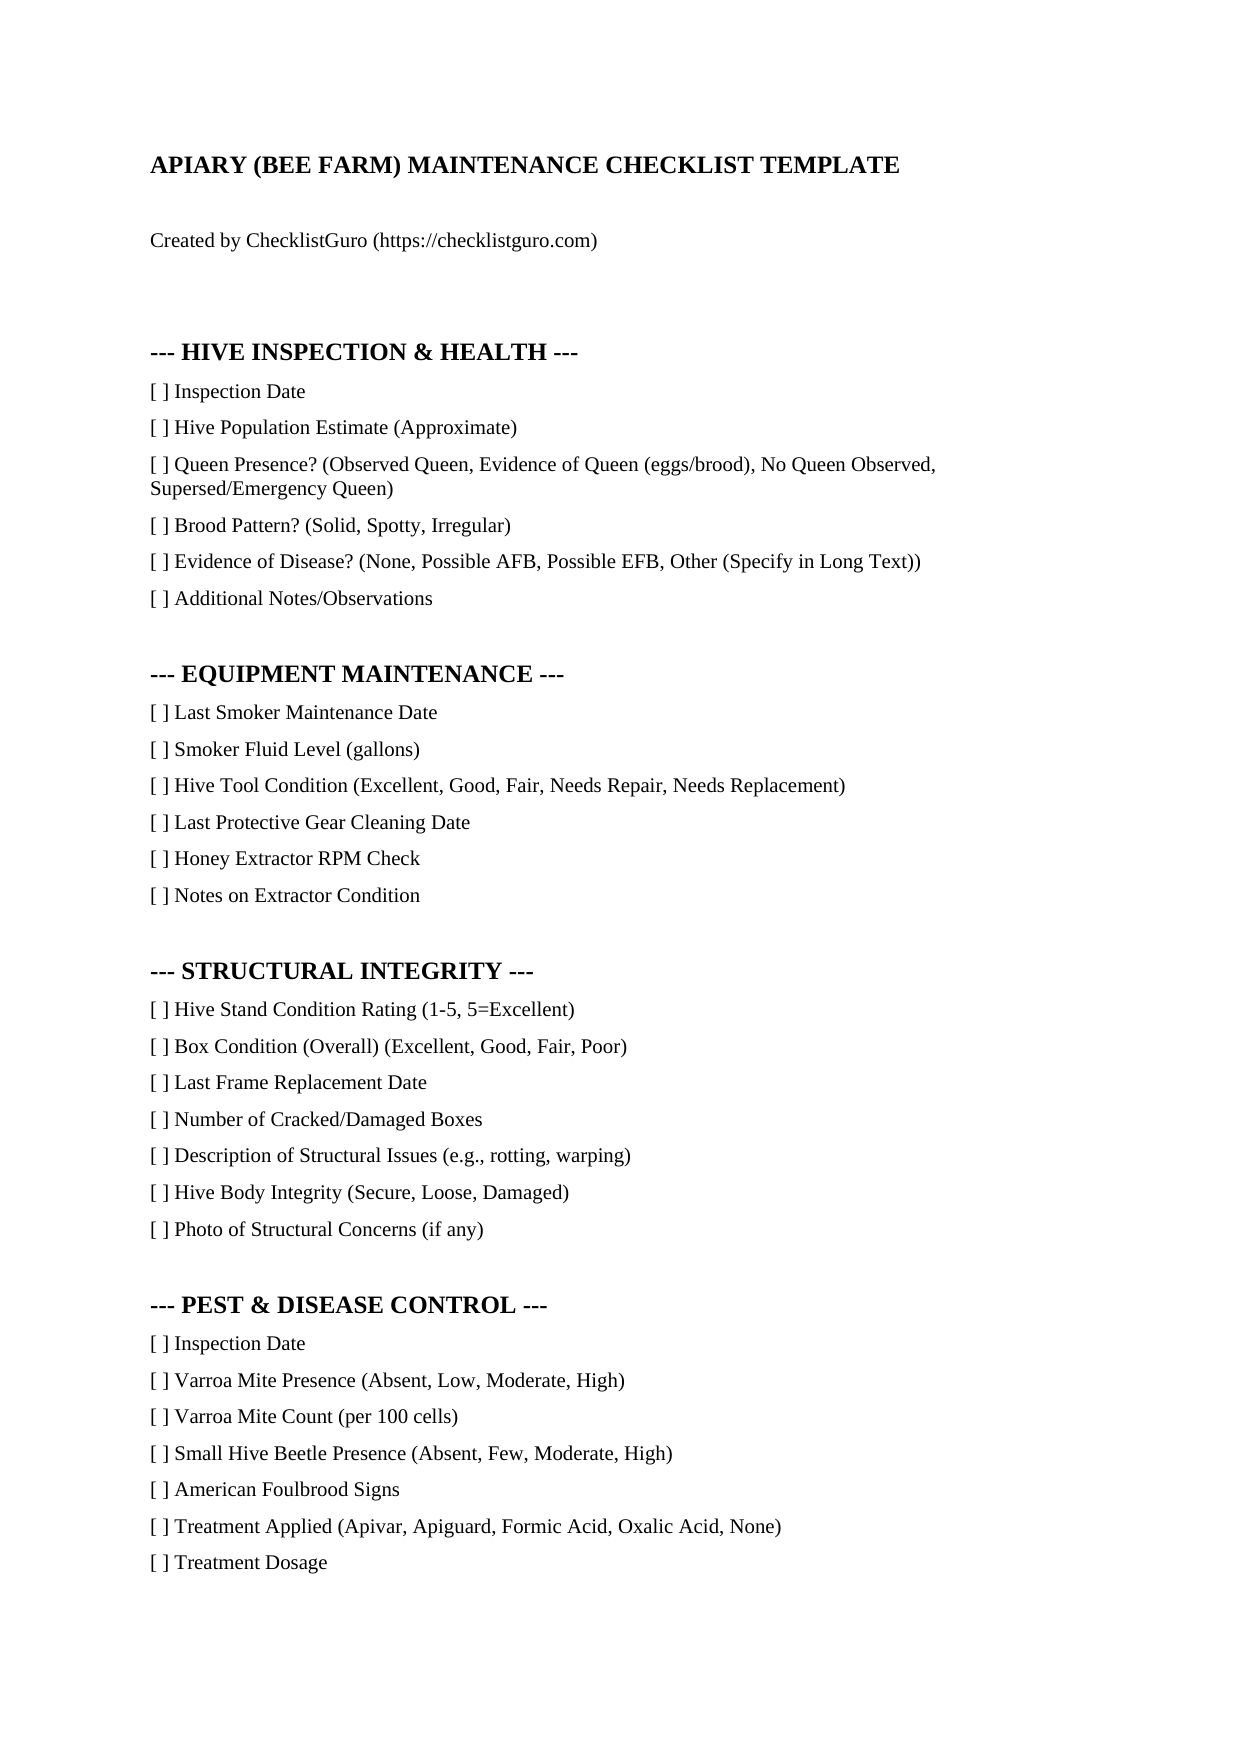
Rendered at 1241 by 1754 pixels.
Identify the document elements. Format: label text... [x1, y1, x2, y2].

text --- STRUCTURAL INTEGRITY --- [150, 956, 1090, 985]
text [ ] Photo of Structural Concerns (if any) [150, 1217, 1090, 1241]
text [ ] Box Condition (Overall) (Excellent, Good, Fair, Poor) [150, 1034, 1090, 1058]
text [ ] Honey Extractor RPM Check [150, 846, 1090, 870]
text [ ] Small Hive Beetle Presence (Absent, Few, Moderate, High) [150, 1441, 1090, 1465]
text [ ] Treatment Dosage [150, 1550, 1090, 1574]
text [ ] American Foulbrood Signs [150, 1477, 1090, 1501]
text [ ] Inspection Date [150, 379, 1090, 403]
text [ ] Hive Tool Condition (Excellent, Good, Fair, Needs Repair, Needs Replacement) [150, 773, 1090, 797]
text [ ] Varroa Mite Presence (Absent, Low, Moderate, High) [150, 1367, 1090, 1392]
text [ ] Number of Cracked/Damaged Boxes [150, 1107, 1090, 1131]
text [ ] Queen Presence? (Observed Queen, Evidence of Queen (eggs/brood), No Queen Observed, Supersed/Emergency Queen) [150, 452, 1090, 500]
text [ ] Additional Notes/Observations [150, 586, 1090, 610]
text [ ] Hive Stand Condition Rating (1-5, 5=Excellent) [150, 997, 1090, 1021]
text [ ] Description of Structural Issues (e.g., rotting, warping) [150, 1143, 1090, 1167]
text --- EQUIPMENT MAINTENANCE --- [150, 659, 1090, 687]
text --- HIVE INSPECTION & HEALTH --- [150, 337, 1090, 366]
text [ ] Hive Body Integrity (Secure, Loose, Damaged) [150, 1180, 1090, 1204]
text [ ] Smoker Fluid Level (gallons) [150, 737, 1090, 761]
text APIARY (BEE FARM) MAINTENANCE CHECKLIST TEMPLATE [150, 150, 1090, 179]
text [ ] Last Protective Gear Cleaning Date [150, 810, 1090, 834]
text [ ] Varroa Mite Count (per 100 cells) [150, 1404, 1090, 1428]
text [ ] Last Smoker Maintenance Date [150, 700, 1090, 724]
text [ ] Last Frame Replacement Date [150, 1070, 1090, 1094]
text [ ] Inspection Date [150, 1331, 1090, 1355]
text [ ] Brood Pattern? (Solid, Spotty, Irregular) [150, 512, 1090, 537]
text [ ] Notes on Extractor Condition [150, 883, 1090, 907]
text [ ] Treatment Applied (Apivar, Apiguard, Formic Acid, Oxalic Acid, None) [150, 1514, 1090, 1538]
text [ ] Hive Population Estimate (Approximate) [150, 415, 1090, 439]
text Created by ChecklistGuro (https://checklistguro.com) [150, 228, 1090, 252]
text --- PEST & DISEASE CONTROL --- [150, 1290, 1090, 1318]
text [ ] Evidence of Disease? (None, Possible AFB, Possible EFB, Other (Specify in Long Text)) [150, 549, 1090, 573]
